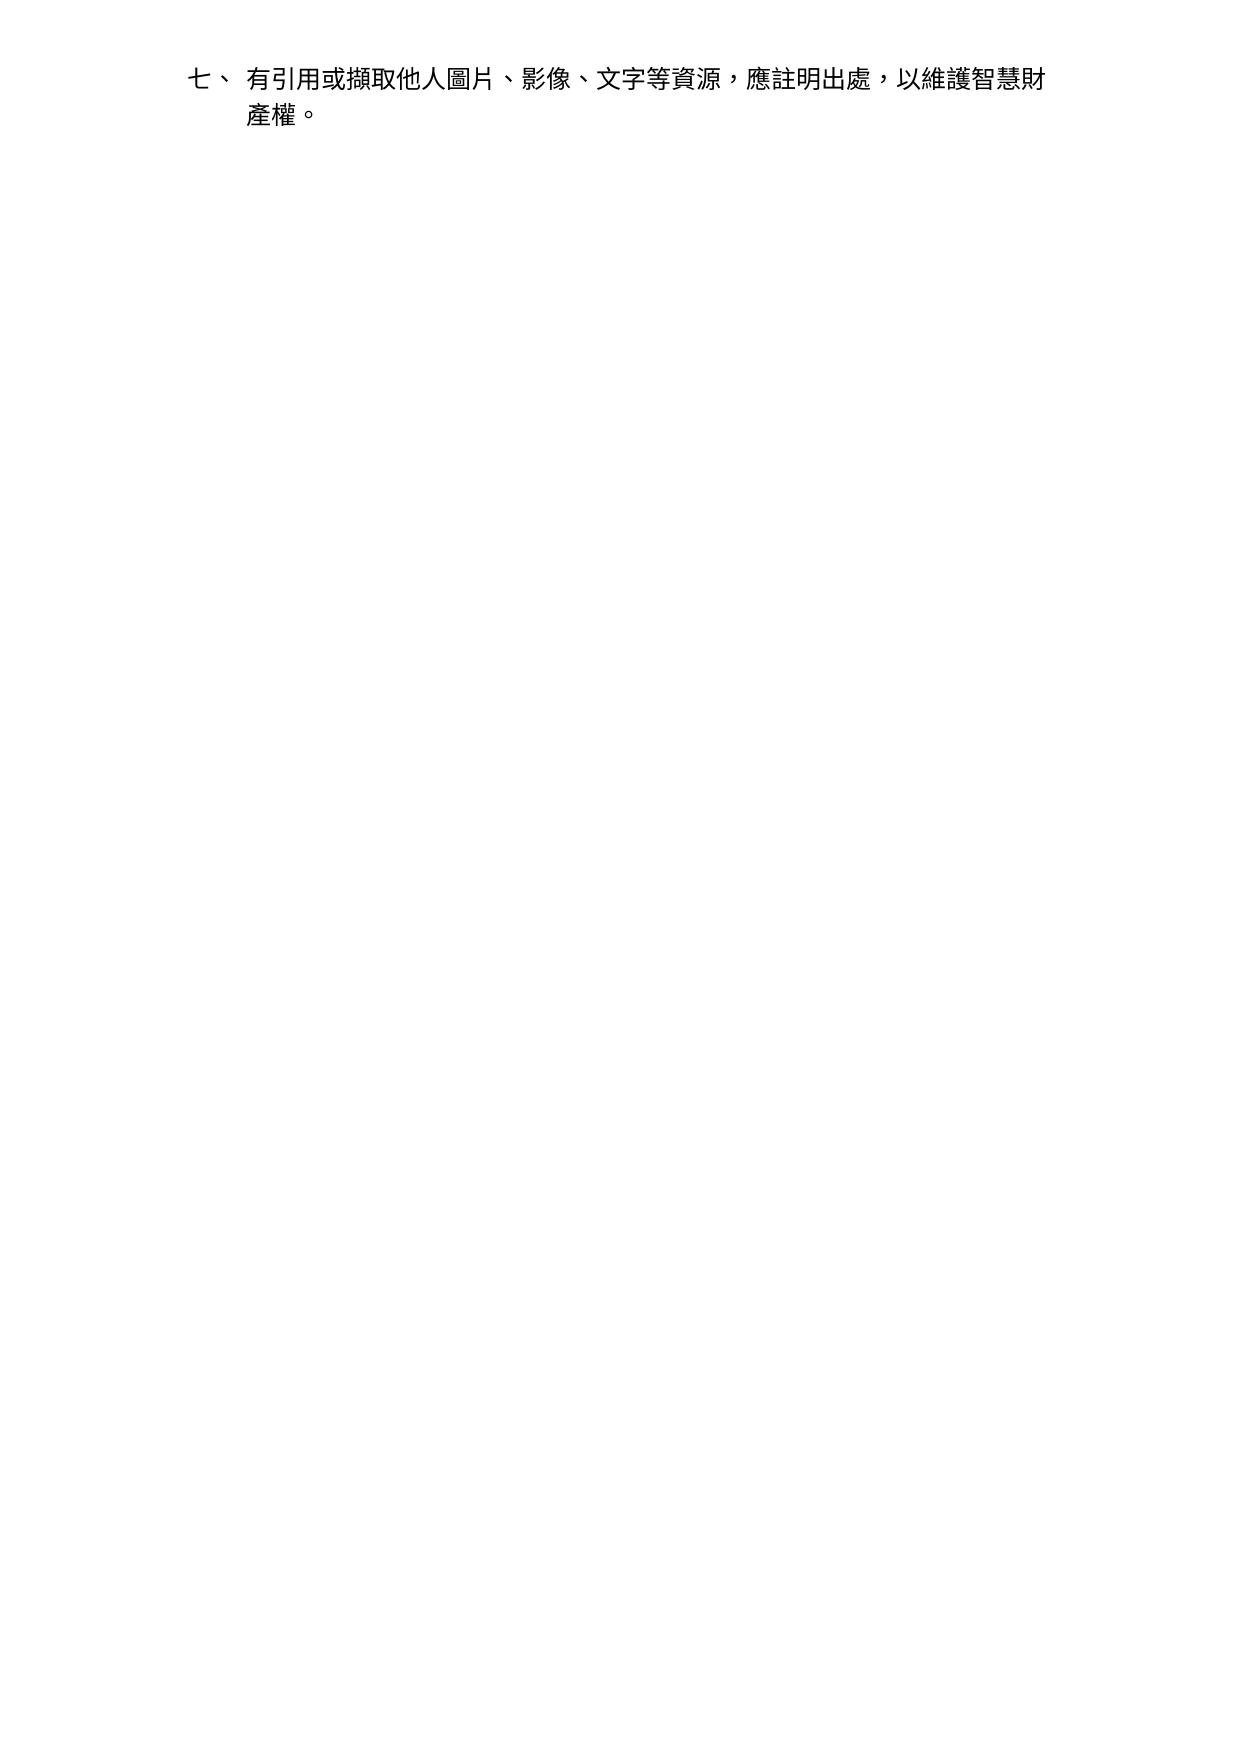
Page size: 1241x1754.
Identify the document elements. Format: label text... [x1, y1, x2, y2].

list 有引用或擷取他人圖片、影像、文字等資源，應註明出處，以維護智慧財產權。 [187, 59, 1053, 132]
